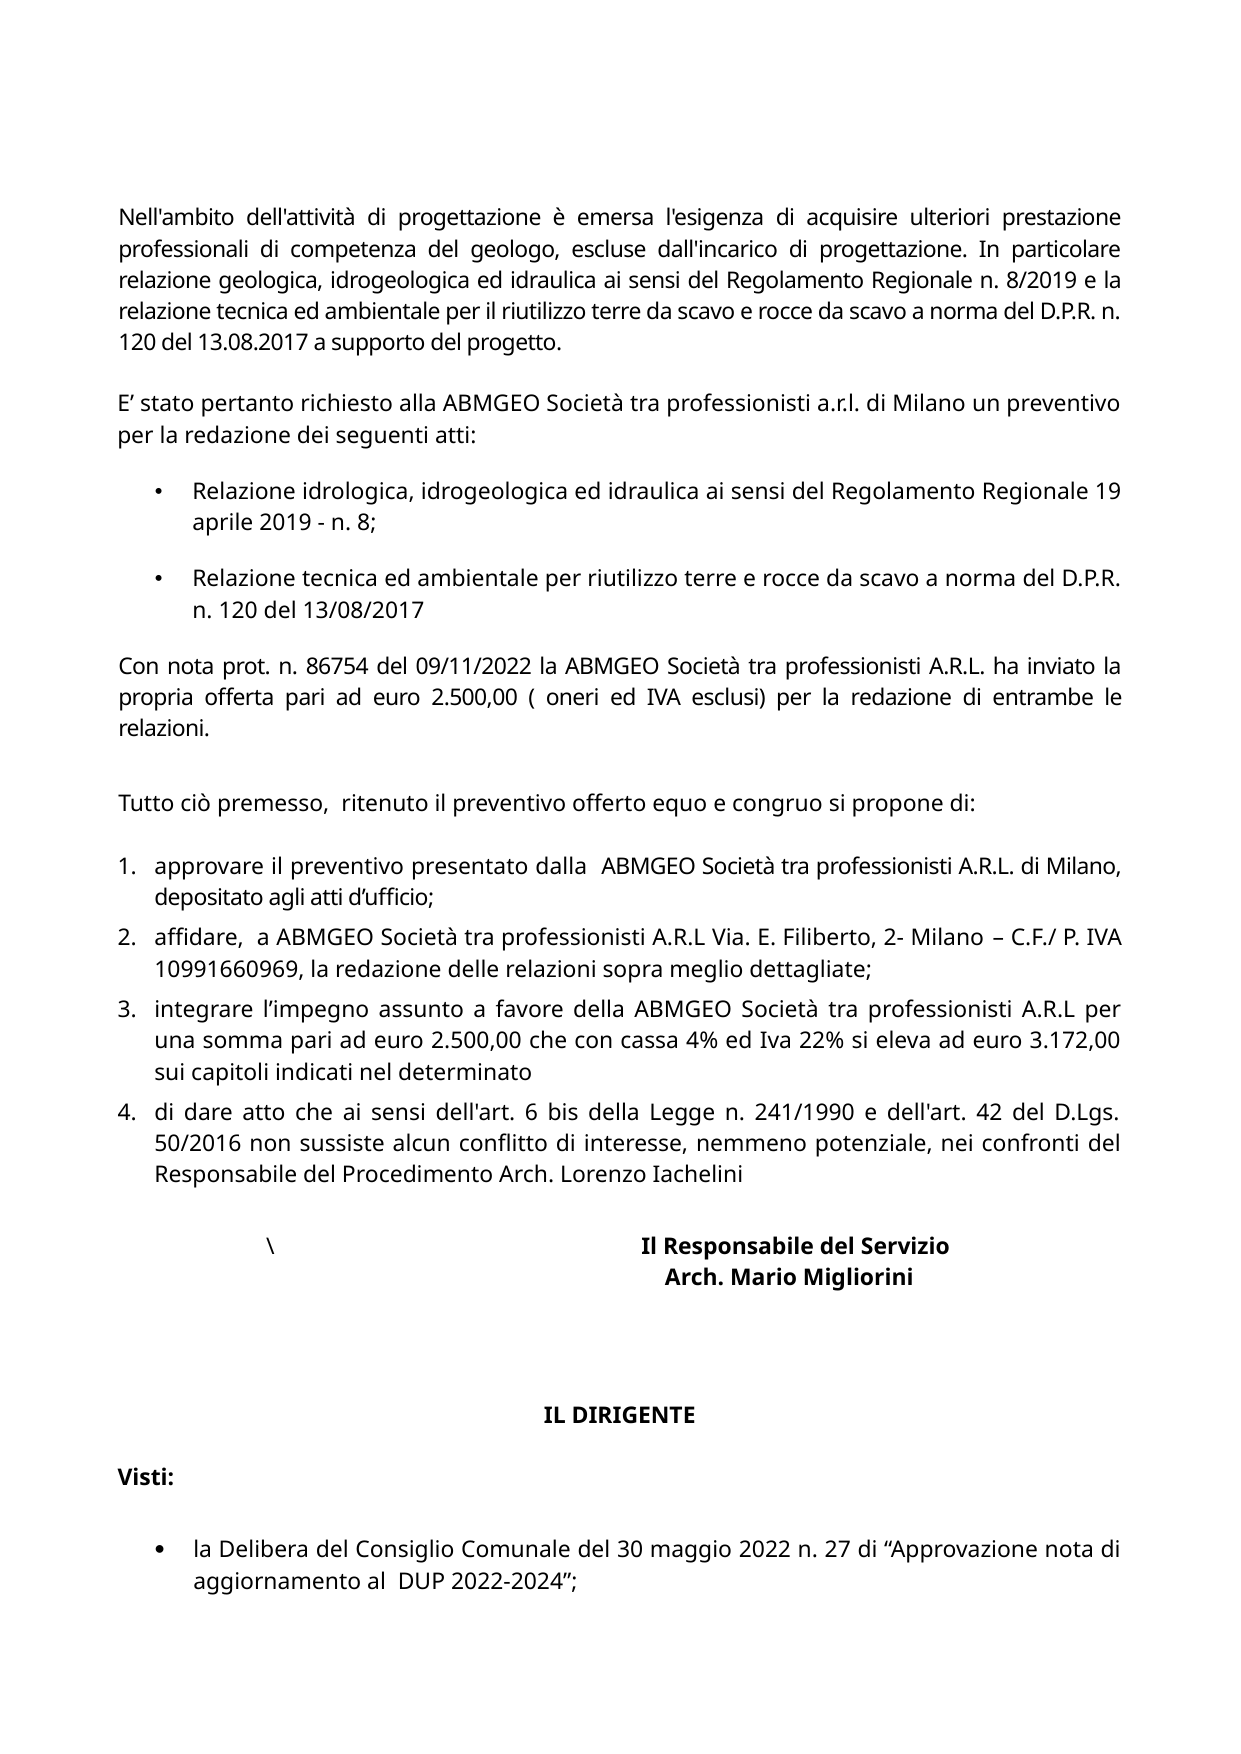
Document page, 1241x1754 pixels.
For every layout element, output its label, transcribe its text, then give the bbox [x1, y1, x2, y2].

text Con nota prot. n. 86754 del 09/11/2022 la ABMGEO Società tra professionisti A.R.L. ha inviato la propria offerta pari ad euro 2.500,00 ( oneri ed IVA esclusi) per la redazione di entrambe le relazioni. [118, 650, 1123, 743]
text E’ stato pertanto richiesto alla ABMGEO Società tra professionisti a.r.l. di Milano un preventivo per la redazione dei seguenti atti: [117, 387, 1122, 450]
list Relazione tecnica ed ambientale per riutilizzo terre e rocce da scavo a norma del D.P.R. n. 120 del 13/08/2017 [154, 562, 1122, 625]
list approvare il preventivo presentato dalla ABMGEO Società tra professionisti A.R.L. di Milano, depositato agli atti d’ufficio; [117, 850, 1122, 912]
list di dare atto che ai sensi dell'art. 6 bis della Legge n. 241/1990 e dell'art. 42 del D.Lgs. 50/2016 non sussiste alcun conflitto di interesse, nemmeno potenziale, nei confronti del Responsabile del Procedimento Arch. Lorenzo Iachelini [117, 1096, 1122, 1189]
text Tutto ciò premesso, ritenuto il preventivo offerto equo e congruo si propone di: [118, 787, 1122, 818]
text Visti: [117, 1461, 1122, 1492]
text \ Il Responsabile del Servizio [118, 1230, 1122, 1261]
text IL DIRIGENTE [117, 1398, 1122, 1430]
list affidare, a ABMGEO Società tra professionisti A.R.L Via. E. Filiberto, 2- Milano – C.F./ P. IVA 10991660969, la redazione delle relazioni sopra meglio dettagliate; [117, 921, 1122, 984]
list integrare l’impegno assunto a favore della ABMGEO Società tra professionisti A.R.L per una somma pari ad euro 2.500,00 che con cassa 4% ed Iva 22% si eleva ad euro 3.172,00 sui capitoli indicati nel determinato [117, 993, 1122, 1087]
text Nell'ambito dell'attività di progettazione è emersa l'esigenza di acquisire ulteriori prestazione professionali di competenza del geologo, escluse dall'incarico di progettazione. In particolare relazione geologica, idrogeologica ed idraulica ai sensi del Regolamento Regionale n. 8/2019 e la relazione tecnica ed ambientale per il riutilizzo terre da scavo e rocce da scavo a norma del D.P.R. n. 120 del 13.08.2017 a supporto del progetto. [118, 201, 1122, 357]
list Relazione idrologica, idrogeologica ed idraulica ai sensi del Regolamento Regionale 19 aprile 2019 - n. 8; [154, 475, 1122, 537]
text Arch. Mario Migliorini [117, 1261, 1122, 1292]
list la Delibera del Consiglio Comunale del 30 maggio 2022 n. 27 di “Approvazione nota di aggiornamento al DUP 2022-2024”; [156, 1533, 1122, 1596]
